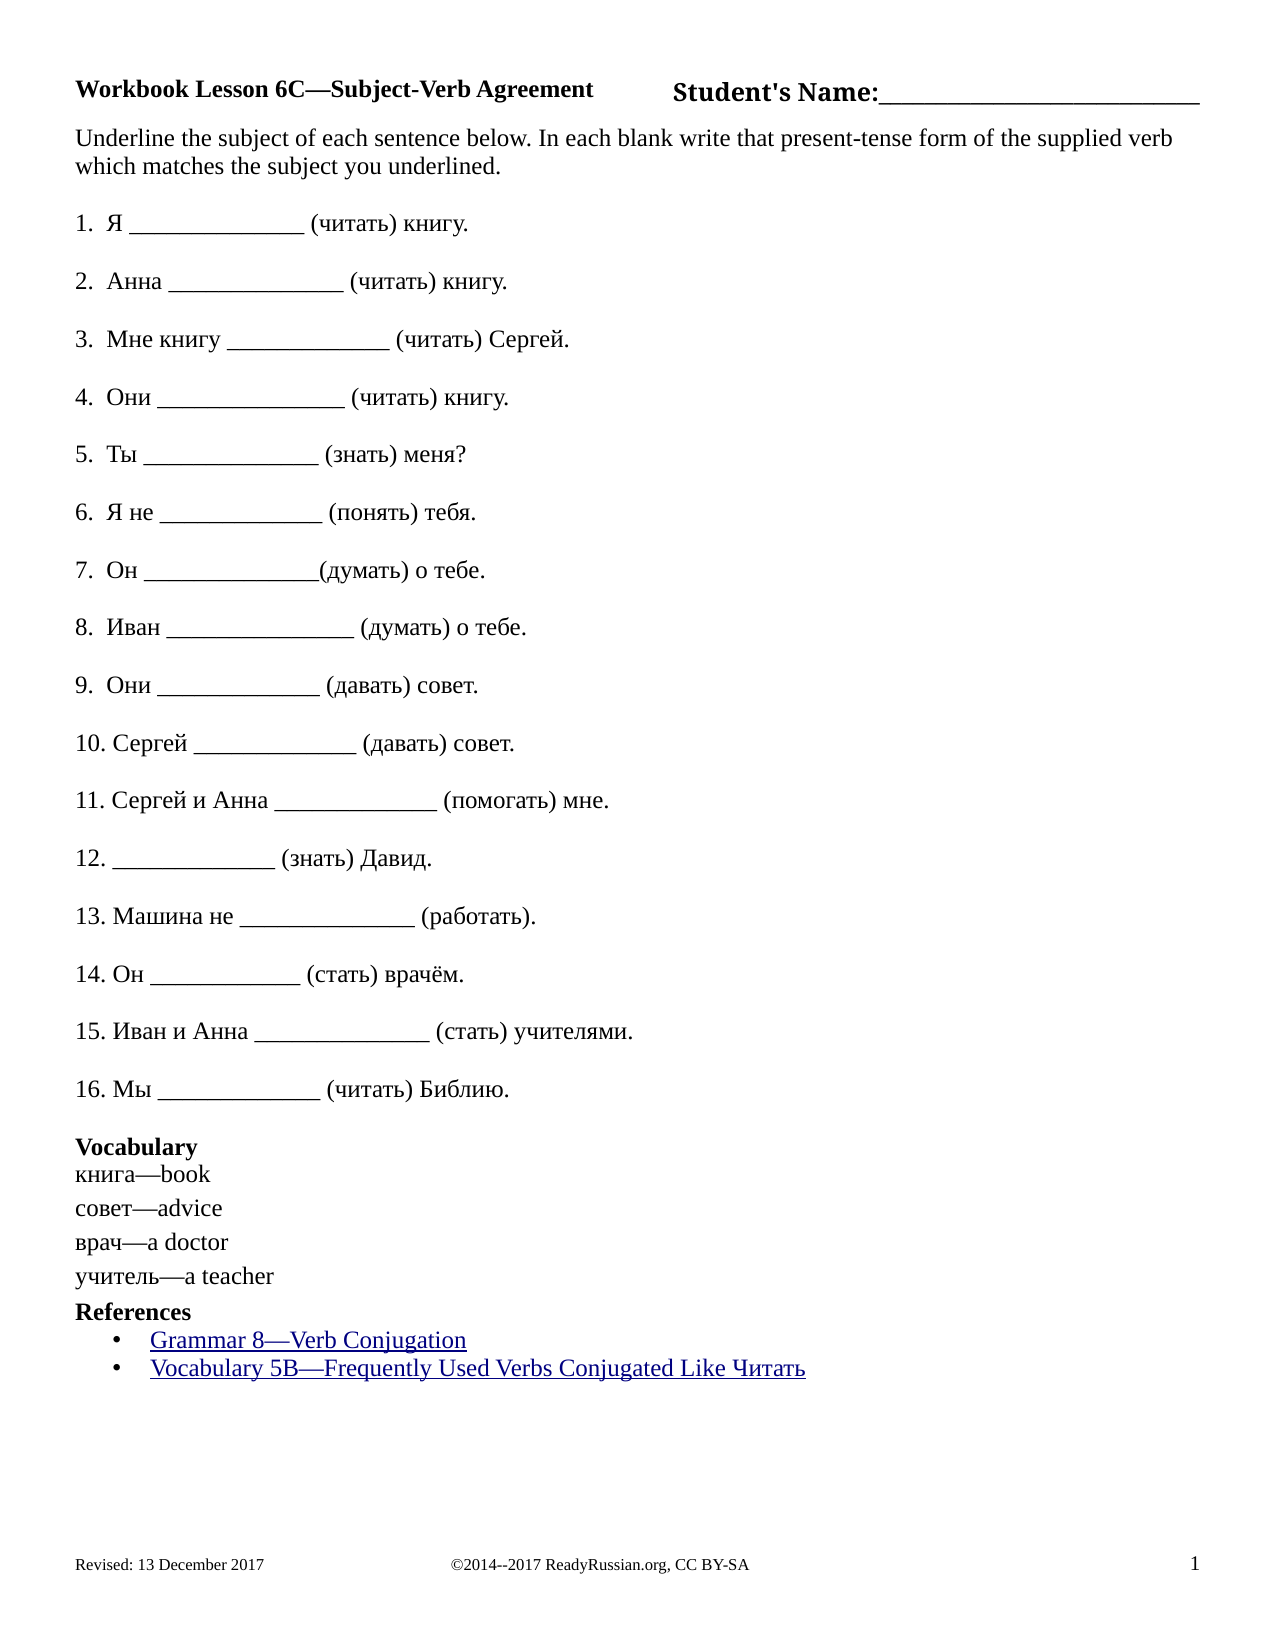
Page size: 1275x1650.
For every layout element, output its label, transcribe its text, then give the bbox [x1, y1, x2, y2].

text книга—book [75, 1161, 1200, 1188]
text 3. Мне книгу _____________ (читать) Сергей. [75, 325, 1200, 353]
table_header Workbook Lesson 6C—Subject-Verb Agreement [75, 75, 656, 109]
text 1. Я ______________ (читать) книгу. [75, 209, 1200, 237]
text Underline the subject of each sentence below. In each blank write that present-tense form of the supplied verb which matches the subject you underlined. [75, 124, 1200, 179]
text 11. Сергей и Анна _____________ (помогать) мне. [75, 787, 1200, 814]
subtitle References [75, 1298, 1200, 1326]
text 16. Мы _____________ (читать) Библию. [75, 1075, 1200, 1103]
list Vocabulary 5B—Frequently Used Verbs Conjugated Like Читать [112, 1354, 1200, 1382]
table_header Student's Name:____________________________ [656, 75, 1200, 109]
text 7. Он ______________(думать) о тебе. [75, 556, 1200, 583]
text 6. Я не _____________ (понять) тебя. [75, 498, 1200, 526]
text учитель—a teacher [75, 1262, 1200, 1289]
text 8. Иван _______________ (думать) о тебе. [75, 613, 1200, 641]
text 5. Ты ______________ (знать) меня? [75, 440, 1200, 468]
text врач—a doctor [75, 1228, 1200, 1256]
text 14. Он ____________ (стать) врачём. [75, 960, 1200, 987]
text 2. Анна ______________ (читать) книгу. [75, 267, 1200, 295]
text 9. Они _____________ (давать) совет. [75, 671, 1200, 699]
text 13. Машина не ______________ (работать). [75, 902, 1200, 930]
text 12. _____________ (знать) Давид. [75, 844, 1200, 872]
text совет—advice [75, 1194, 1200, 1222]
subtitle Vocabulary [75, 1133, 1200, 1161]
text 4. Они _______________ (читать) книгу. [75, 383, 1200, 410]
text 15. Иван и Анна ______________ (стать) учителями. [75, 1017, 1200, 1045]
list Grammar 8—Verb Conjugation [112, 1326, 1200, 1354]
text 10. Сергей _____________ (давать) совет. [75, 729, 1200, 757]
